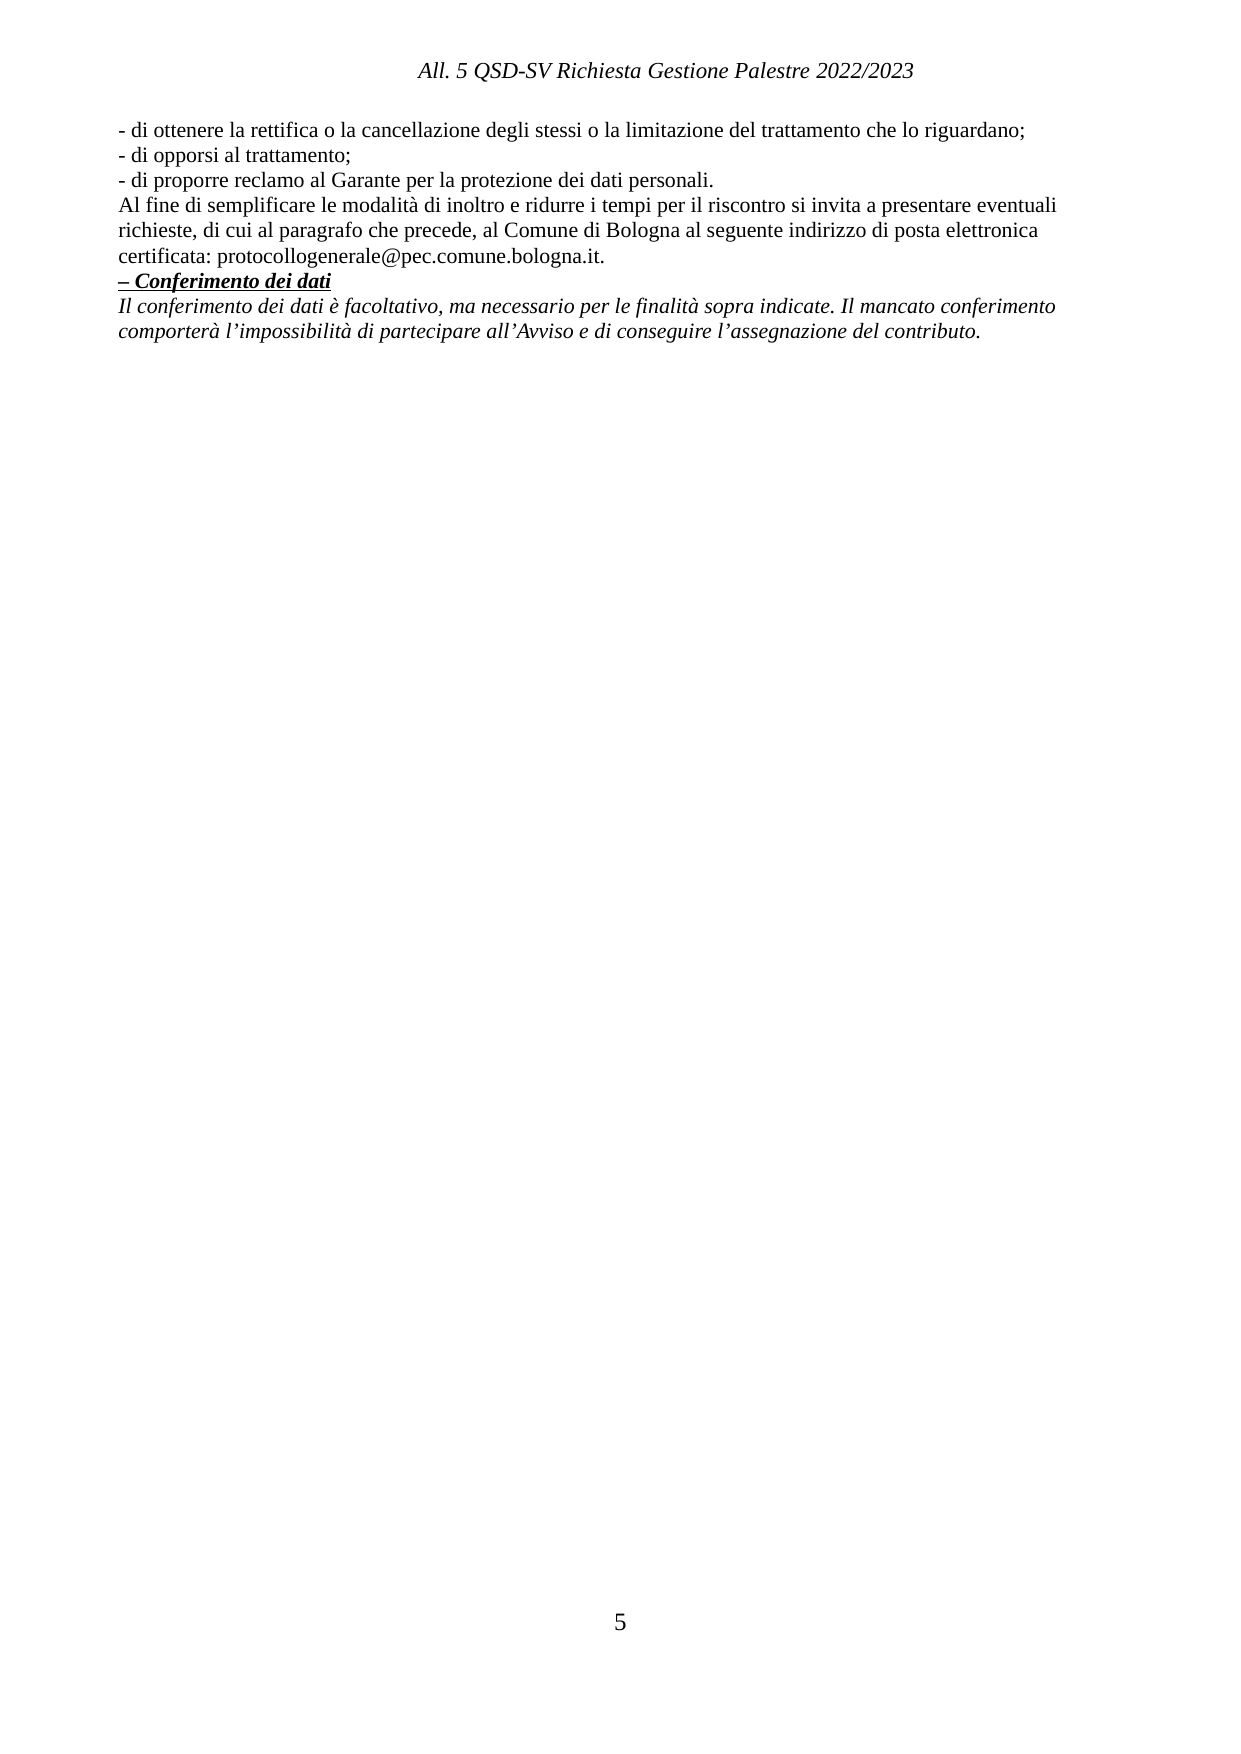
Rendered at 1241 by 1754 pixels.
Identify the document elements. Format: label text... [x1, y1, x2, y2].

text - di proporre reclamo al Garante per la protezione dei dati personali. [118, 167, 1123, 192]
text - di opporsi al trattamento; [118, 142, 1123, 167]
text - di ottenere la rettifica o la cancellazione degli stessi o la limitazione del trattamento che lo riguardano; [118, 117, 1123, 142]
text Il conferimento dei dati è facoltativo, ma necessario per le finalità sopra indicate. Il mancato conferimento comporterà l’impossibilità di partecipare all’Avviso e di conseguire l’assegnazione del contributo. [118, 293, 1123, 343]
text Al fine di semplificare le modalità di inoltro e ridurre i tempi per il riscontro si invita a presentare eventuali richieste, di cui al paragrafo che precede, al Comune di Bologna al seguente indirizzo di posta elettronica certificata: protocollogenerale@pec.comune.bologna.it. [118, 192, 1123, 268]
text – Conferimento dei dati [118, 268, 1123, 293]
